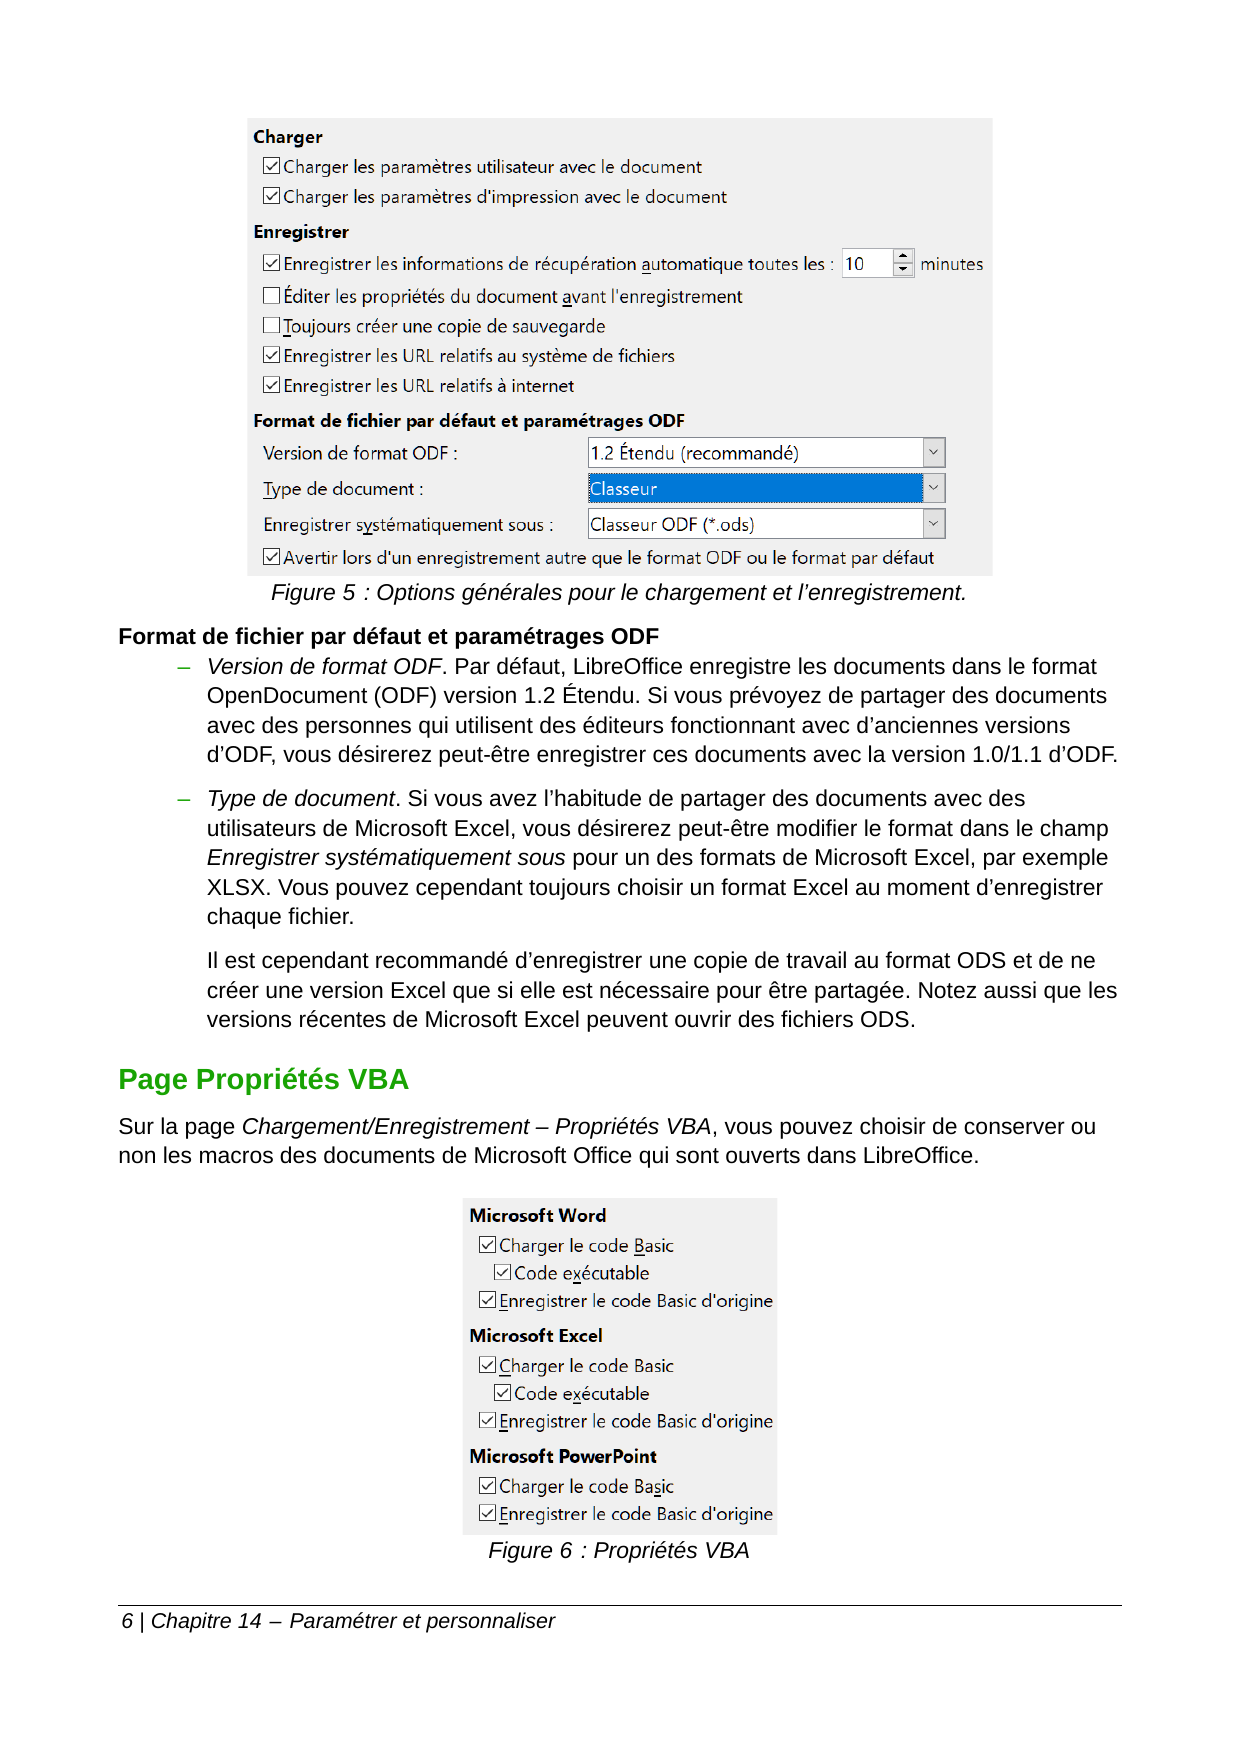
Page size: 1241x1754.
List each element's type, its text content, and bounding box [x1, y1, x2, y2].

text Figure 6 : Propriétés VBA [118, 1534, 1122, 1564]
subtitle Page Propriétés VBA [118, 1062, 1122, 1095]
text Sur la page Chargement/Enregistrement – Propriétés VBA, vous pouvez choisir de conserver ou non les macros des documents de Microsoft Office qui sont ouverts dans LibreOffice. [118, 1110, 1122, 1169]
picture [247, 118, 993, 576]
text Figure 5 : Options générales pour le chargement et l’enregistrement. [118, 576, 1122, 605]
list Il est cependant recommandé d’enregistrer une copie de travail au format ODS et de ne créer une version Excel que si elle est nécessaire pour être partagée. Notez aussi que les versions récentes de Microsoft Excel peuvent ouvrir des fichiers ODS. [177, 944, 1122, 1032]
list Version de format ODF. Par défaut, LibreOffice enregistre les documents dans le format OpenDocument (ODF) version 1.2 Étendu. Si vous prévoyez de partager des documents avec des personnes qui utilisent des éditeurs fonctionnant avec d’anciennes versions d’ODF, vous désirerez peut-être enregistrer ces documents avec la version 1.0/1.1 d’ODF. [177, 649, 1122, 767]
list Type de document. Si vous avez l’habitude de partager des documents avec des utilisateurs de Microsoft Excel, vous désirerez peut-être modifier le format dans le champ Enregistrer systématiquement sous pour un des formats de Microsoft Excel, par exemple XLSX. Vous pouvez cependant toujours choisir un format Excel au moment d’enregistrer chaque fichier. [177, 782, 1122, 929]
subtitle Format de fichier par défaut et paramétrages ODF [118, 620, 1122, 649]
picture [462, 1198, 778, 1535]
